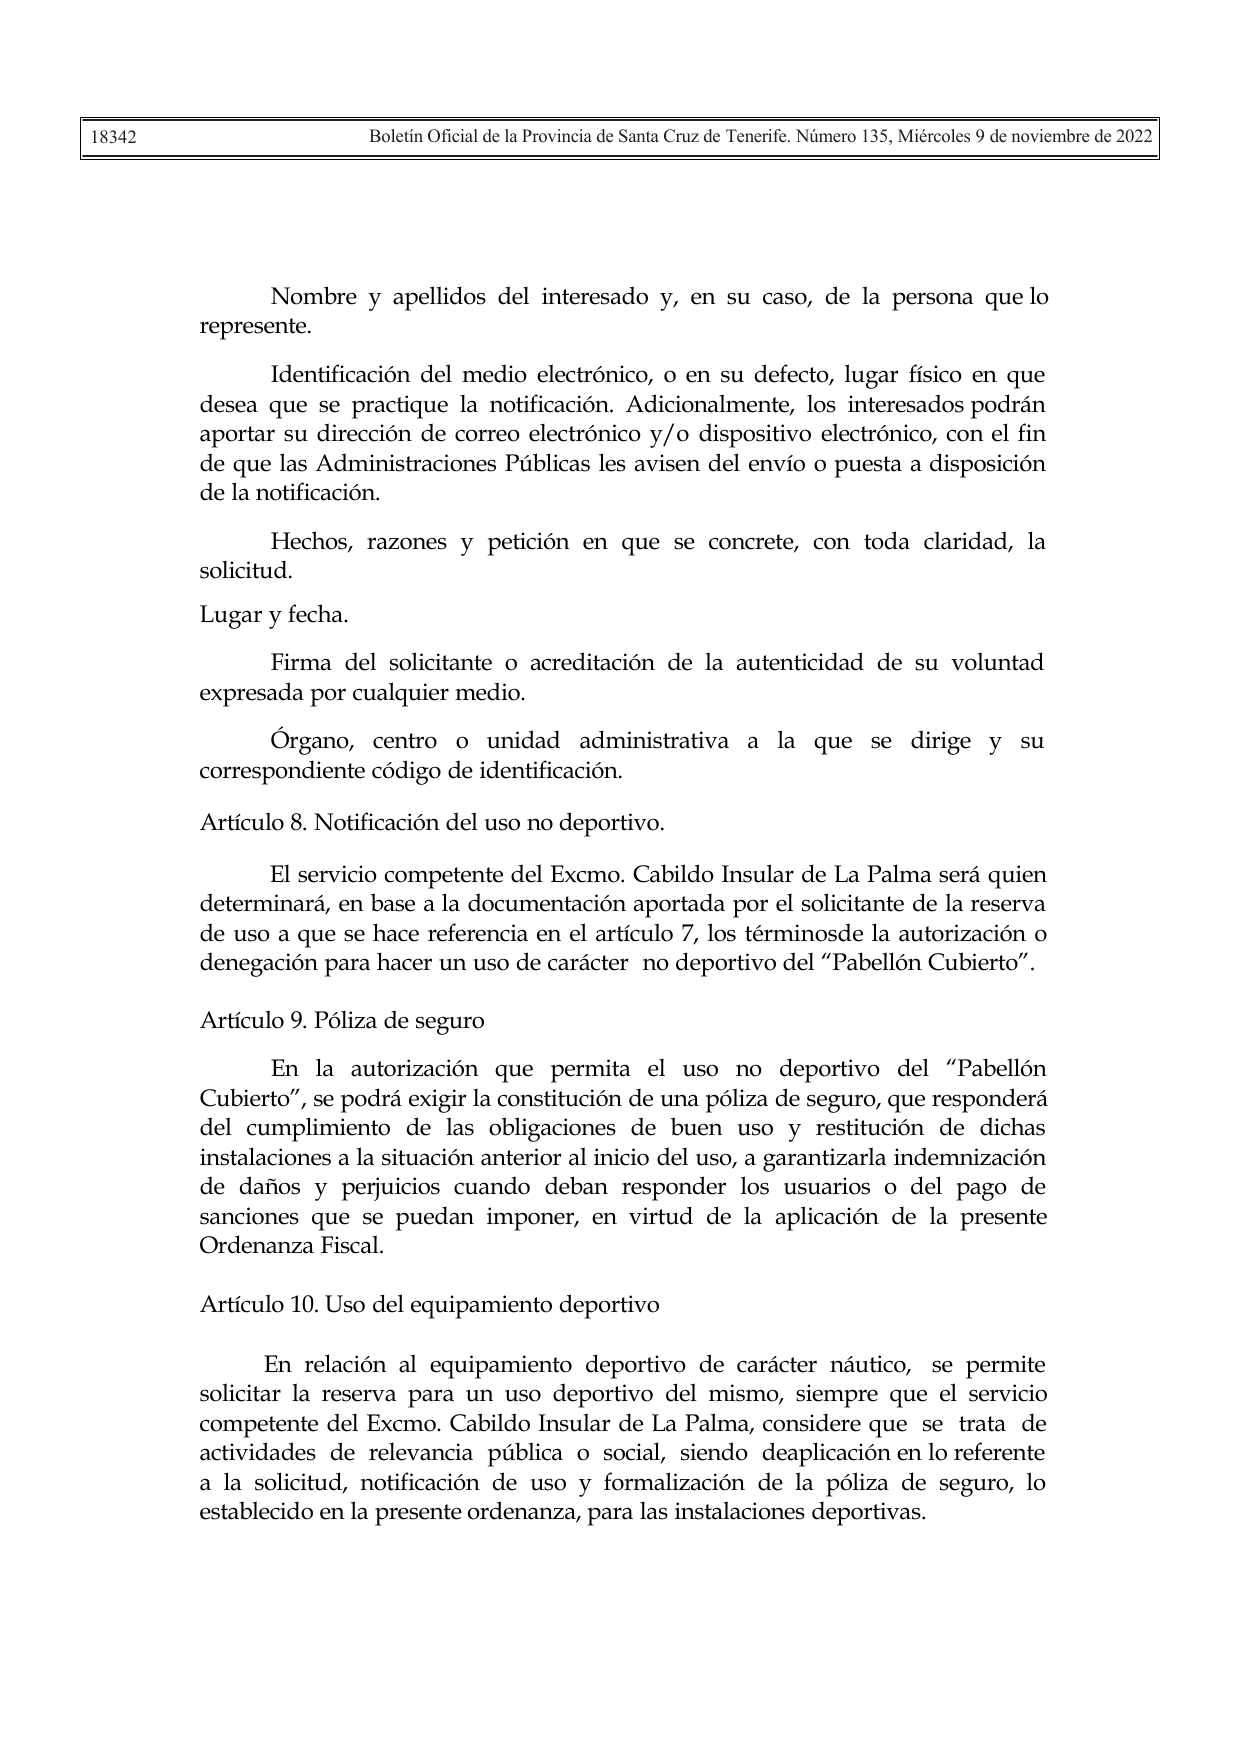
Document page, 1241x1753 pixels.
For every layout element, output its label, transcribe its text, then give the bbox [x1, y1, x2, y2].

text Cubierto”, se podrá exigir la constitución de una póliza de seguro, que responderá [199, 1082, 1067, 1112]
text desea que se practique la notificación. Adicionalmente, los interesados podrán [199, 389, 1067, 418]
text represente. [199, 310, 1066, 339]
text establecido en la presente ordenanza, para las instalaciones deportivas. [199, 1496, 1067, 1526]
text Artículo 8. Notificación del uso no deportivo. [199, 807, 683, 836]
text competente del Excmo. Cabildo Insular de La Palma, considere que se trata de [199, 1408, 1067, 1437]
text 1 [90, 127, 99, 148]
text En la autorización que permita el uso no deportivo del “Pabellón [271, 1053, 1067, 1082]
text Hechos, razones y petición en que se concrete, con toda claridad, la [271, 526, 1067, 555]
text denegación para hacer un uso de carácter no deportivo del “Pabellón Cubierto”. [199, 947, 1067, 976]
text correspondiente código de identificación. [199, 755, 1066, 784]
text del cumplimiento de las obligaciones de buen uso y restitución de dichas [199, 1112, 1067, 1142]
text solicitar la reserva para un uso deportivo del mismo, siempre que el servicio [199, 1378, 1067, 1408]
text Identificación del medio electrónico, o en su defecto, lugar físico en que [271, 359, 1067, 388]
text Boletín Oficial de la Provincia de Santa Cruz de Tenerife. Número 135, Miércoles 9 de noviembre de 2022 [369, 126, 1177, 147]
text 8342 [99, 127, 162, 148]
text expresada por cualquier medio. [199, 676, 1067, 706]
text Artículo 10. Uso del equipamiento deportivo [199, 1289, 683, 1318]
text a la solicitud, notificación de uso y formalización de la póliza de seguro, lo [199, 1467, 1067, 1496]
text de daños y perjuicios cuando deban responder los usuarios o del pago de [199, 1171, 1067, 1201]
text de que las Administraciones Públicas les avisen del envío o puesta a disposición [199, 448, 1067, 477]
text actividades de relevancia pública o social, siendo deaplicación en lo referente [199, 1437, 1067, 1467]
text Lugar y fecha. [199, 599, 369, 628]
text determinará, en base a la documentación aportada por el solicitante de la reserva [199, 888, 1067, 917]
text Nombre y apellidos del interesado y, en su caso, de la persona que lo [271, 281, 1066, 310]
text Ordenanza Fiscal. [199, 1230, 1067, 1260]
text sanciones que se puedan imponer, en virtud de la aplicación de la presente [199, 1201, 1067, 1230]
text Artículo 9. Póliza de seguro [199, 1005, 504, 1034]
text El servicio competente del Excmo. Cabildo Insular de La Palma será quien [269, 858, 1067, 888]
text solicitud. [199, 555, 1067, 585]
text En relación al equipamiento deportivo de carácter náutico, se permite [263, 1349, 1067, 1378]
text instalaciones a la situación anterior al inicio del uso, a garantizarla indemnización [199, 1142, 1067, 1171]
text Órgano, centro o unidad administrativa a la que se dirige y su [271, 725, 1066, 755]
text de la notificación. [199, 477, 1067, 507]
picture [81, 118, 1159, 159]
text Firma del solicitante o acreditación de la autenticidad de su voluntad [271, 647, 1067, 676]
text aportar su dirección de correo electrónico y/o dispositivo electrónico, con el fin [199, 418, 1067, 448]
text de uso a que se hace referencia en el artículo 7, los términosde la autorización o [199, 917, 1067, 947]
